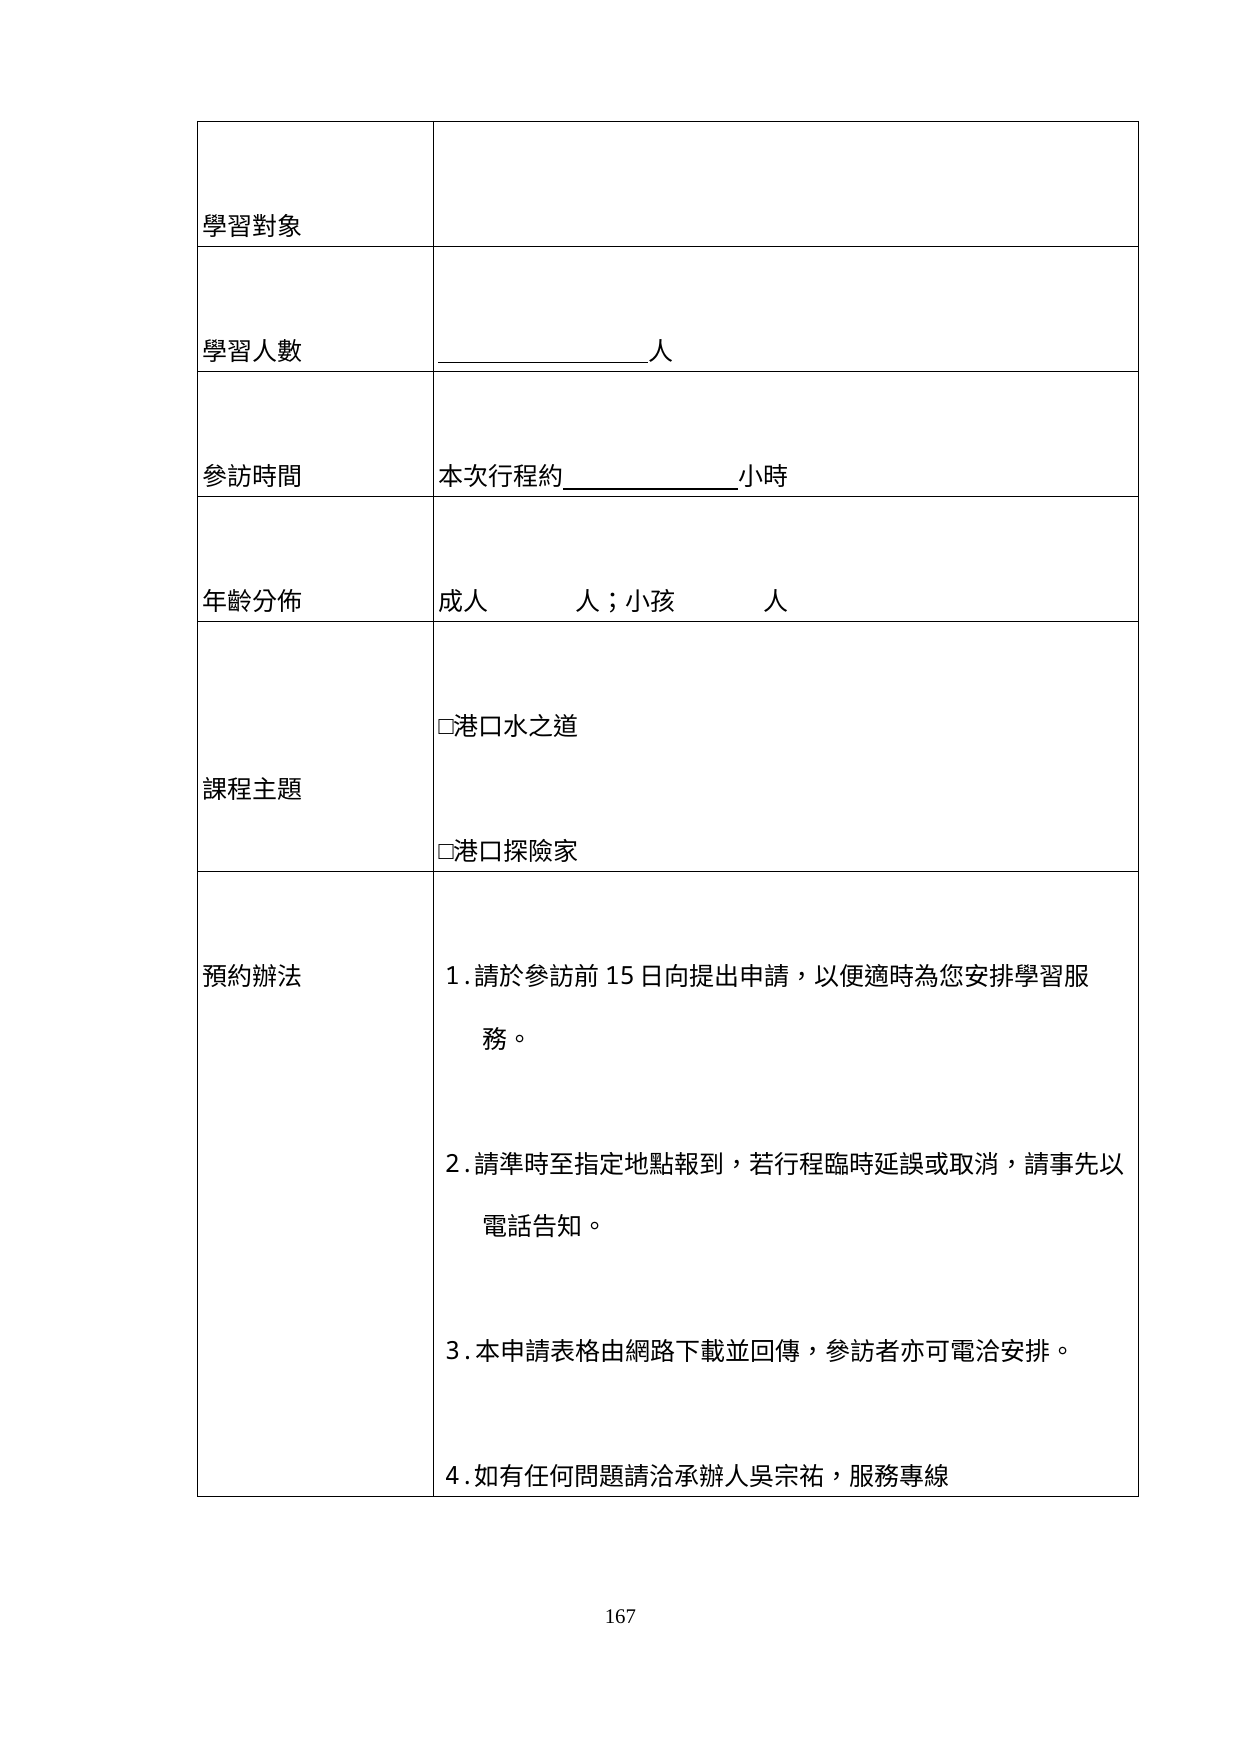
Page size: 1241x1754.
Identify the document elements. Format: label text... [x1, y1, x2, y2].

table_cell 成人 人；小孩 人 [434, 497, 1138, 621]
table_cell 本次行程約 小時 [434, 372, 1138, 496]
table_cell 學習對象 [198, 122, 433, 246]
table_cell 預約辦法 [198, 872, 433, 1496]
table_cell 人 [434, 247, 1138, 371]
table_cell 課程主題 [198, 622, 433, 871]
table_cell □港口水之道 □港口探險家 [434, 622, 1138, 871]
table_cell 年齡分佈 [198, 497, 433, 621]
table_cell [434, 122, 1138, 246]
table_cell 請於參訪前15日向提出申請，以便適時為您安排學習服務。 請準時至指定地點報到，若行程臨時延誤或取消，請事先以電話告知。 3.本申請表格由網路下載並回傳，參訪者亦可電洽安排。 4.如有任何問題請洽承辦人吳宗祐，服務專線 [434, 872, 1138, 1496]
table_cell 參訪時間 [198, 372, 433, 496]
table_cell 學習人數 [198, 247, 433, 371]
